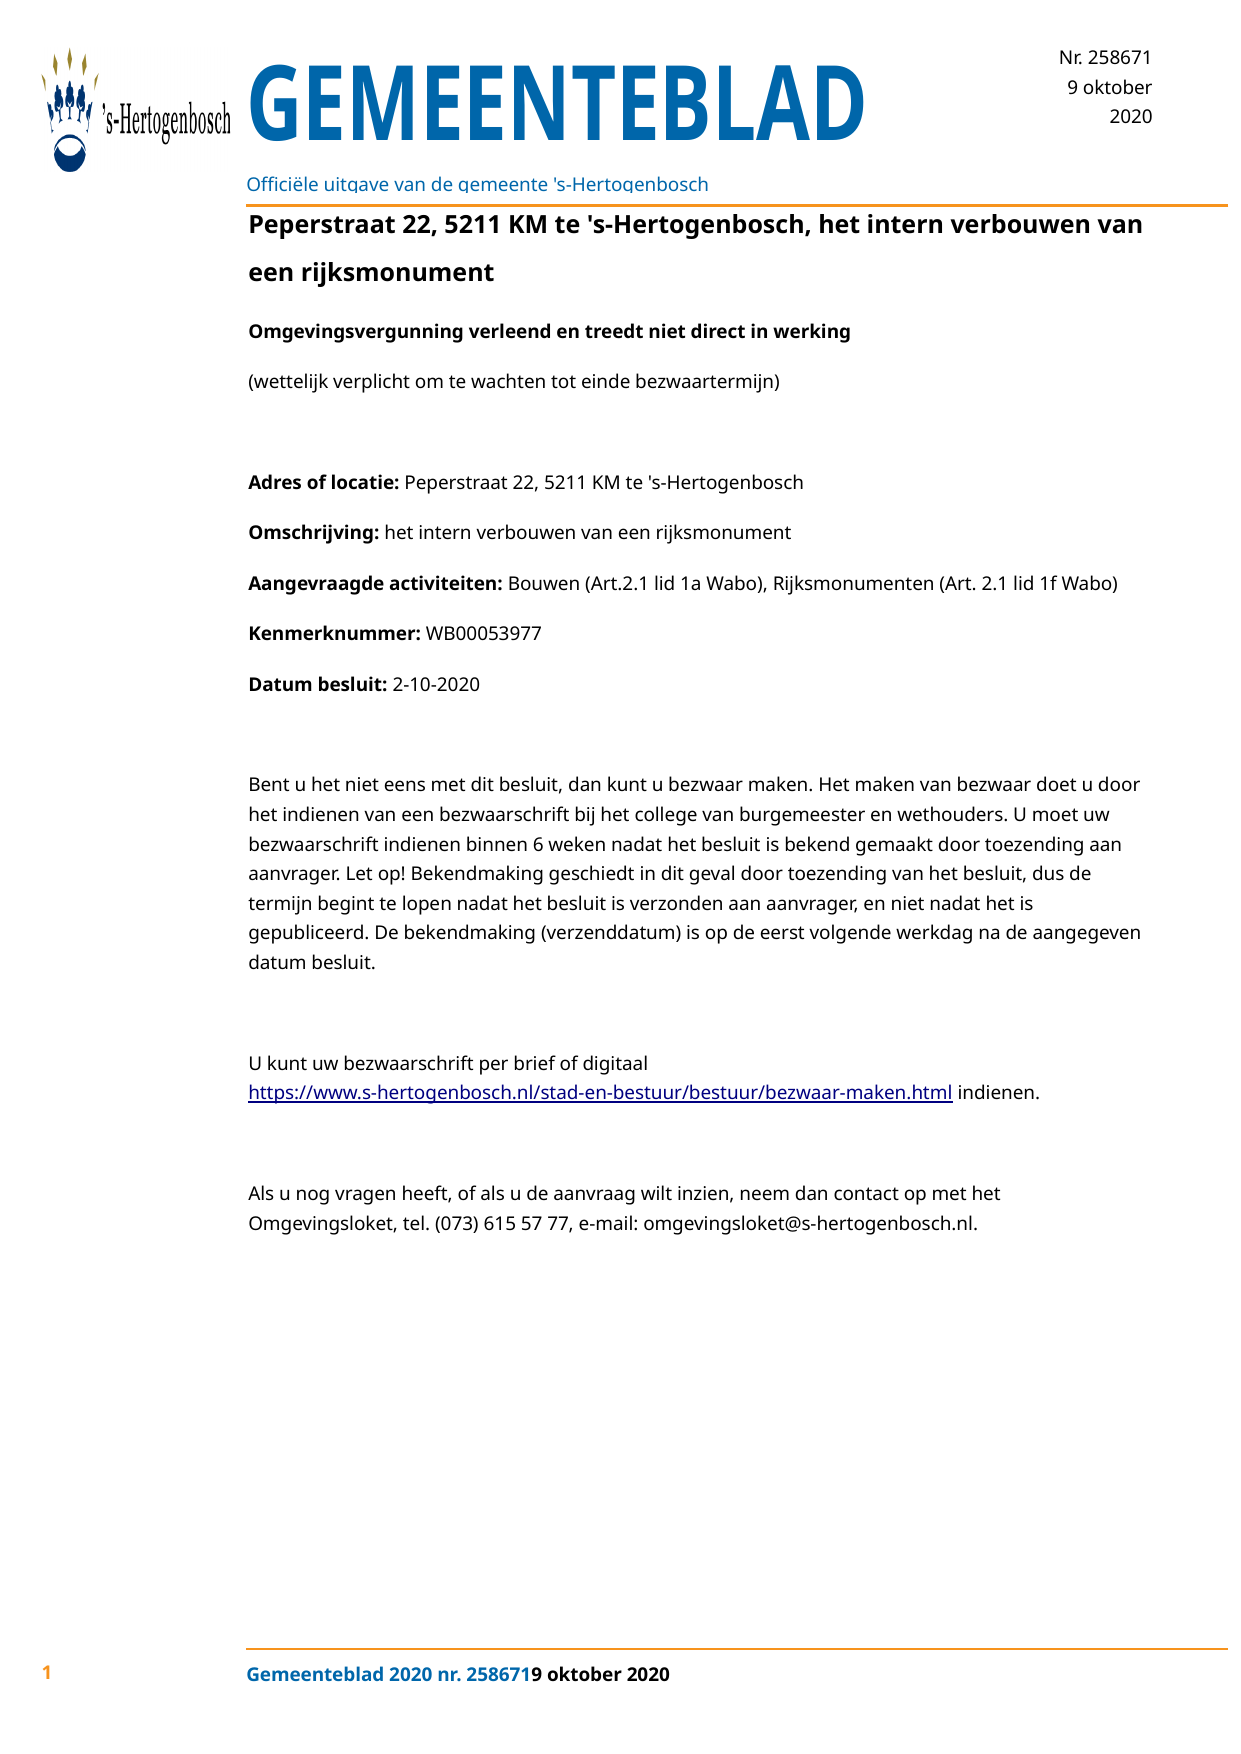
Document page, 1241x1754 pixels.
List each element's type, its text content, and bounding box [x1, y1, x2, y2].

text Als u nog vragen heeft, of als u de aanvraag wilt inzien, neem dan contact op met het Omgevingsloket, tel. (073) 615 57 77, e-mail: omgevingsloket@s-hertogenbosch.nl. [248, 1180, 1152, 1236]
text Omgevingsvergunning verleend en treedt niet direct in werking [248, 318, 1152, 344]
text U kunt uw bezwaarschrift per brief of digitaal https://www.s-hertogenbosch.nl/stad-en-bestuur/bestuur/bezwaar-maken.html indienen. [248, 1050, 1152, 1105]
text Kenmerknummer: WB00053977 [248, 620, 1152, 646]
text (wettelijk verplicht om te wachten tot einde bezwaartermijn) [248, 368, 1152, 394]
text Peperstraat 22, 5211 KM te 's-Hertogenbosch, het intern verbouwen van een rijksmonument [248, 207, 1152, 288]
text Datum besluit: 2-10-2020 [248, 671, 1152, 697]
text Bent u het niet eens met dit besluit, dan kunt u bezwaar maken. Het maken van bezwaar doet u door het indienen van een bezwaarschrift bij het college van burgemeester en wethouders. U moet uw bezwaarschrift indienen binnen 6 weken nadat het besluit is bekend gemaakt door toezending aan aanvrager. Let op! Bekendmaking geschiedt in dit geval door toezending van het besluit, dus de termijn begint te lopen nadat het besluit is verzonden aan aanvrager, en niet nadat het is gepubliceerd. De bekendmaking (verzenddatum) is op de eerst volgende werkdag na de aangegeven datum besluit. [248, 772, 1152, 975]
text Adres of locatie: Peperstraat 22, 5211 KM te 's-Hertogenbosch [248, 469, 1152, 495]
text Omschrijving: het intern verbouwen van een rijksmonument [248, 519, 1152, 545]
picture [41, 47, 231, 172]
text Aangevraagde activiteiten: Bouwen (Art.2.1 lid 1a Wabo), Rijksmonumenten (Art. 2.1 lid 1f Wabo) [248, 570, 1152, 596]
